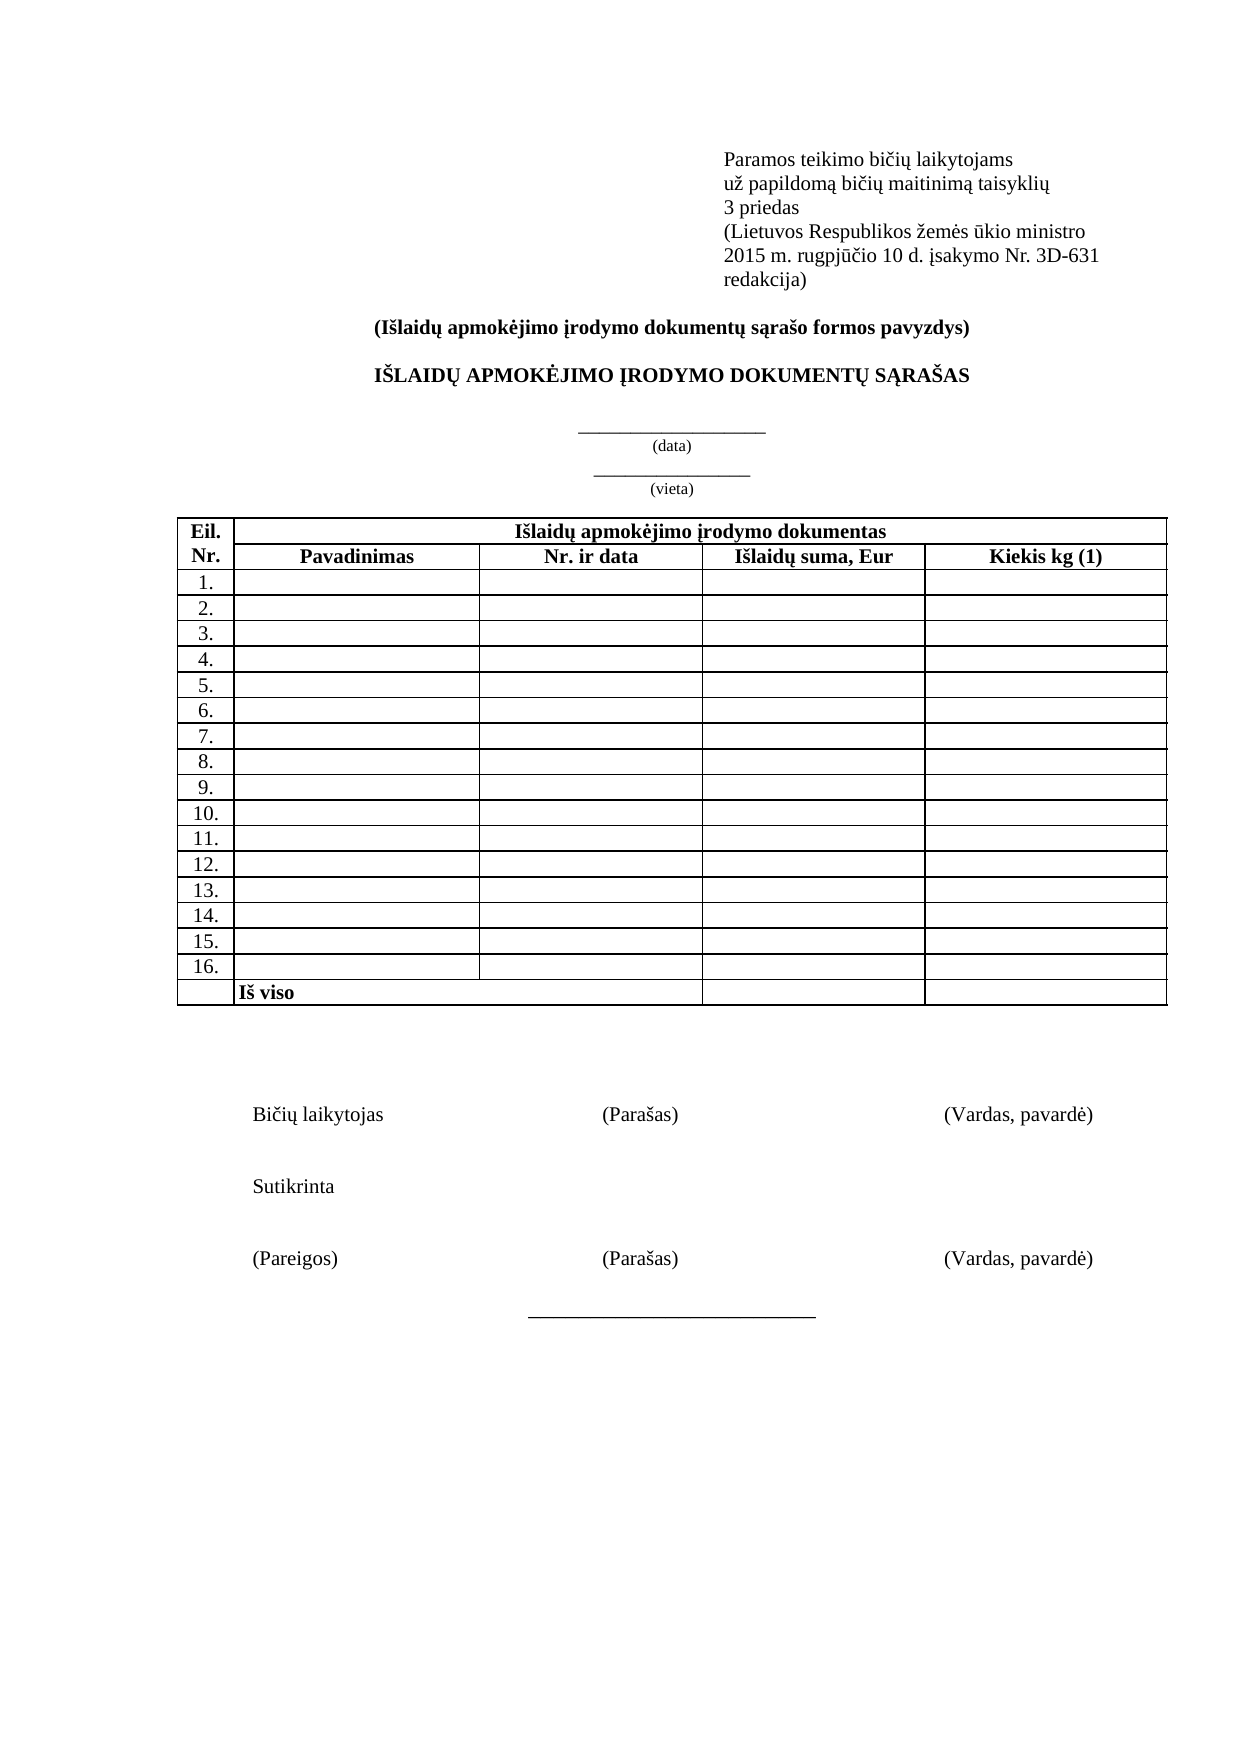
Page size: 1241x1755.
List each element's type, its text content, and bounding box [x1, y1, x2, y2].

table_cell 6. [178, 698, 233, 722]
text IŠLAIDŲ APMOKĖJIMO ĮRODYMO DOKUMENTŲ SĄRAŠAS [177, 363, 1167, 387]
table_cell [703, 775, 924, 799]
table_cell [235, 596, 479, 620]
table_cell [480, 852, 702, 876]
table_cell 5. [178, 673, 233, 697]
table_cell [235, 801, 479, 825]
table_cell [703, 955, 924, 978]
text už papildomą bičių maitinimą taisyklių [709, 171, 1167, 195]
table_cell Kiekis kg (1) [926, 545, 1166, 568]
table_cell [703, 621, 924, 645]
table_cell [703, 826, 924, 850]
table_cell 8. [178, 750, 233, 773]
table_cell [926, 929, 1166, 953]
table_cell [703, 929, 924, 953]
table_cell [235, 647, 479, 671]
table_cell [480, 750, 702, 773]
table_cell [926, 673, 1166, 697]
table_cell [703, 903, 924, 927]
table_cell [480, 801, 702, 825]
table_cell 13. [178, 878, 233, 902]
table_cell [480, 955, 702, 978]
table_cell [480, 570, 702, 594]
text __________________ [177, 412, 1167, 436]
table_cell [178, 980, 233, 1004]
table_cell [235, 955, 479, 978]
table_cell [235, 698, 479, 722]
text Paramos teikimo bičių laikytojams [709, 147, 1167, 171]
table_cell 3. [178, 621, 233, 645]
table_cell [480, 775, 702, 799]
table_cell Iš viso [235, 980, 702, 1004]
table_cell 4. [178, 647, 233, 671]
text _______________ [177, 455, 1167, 479]
table_cell [235, 775, 479, 799]
table_cell [480, 826, 702, 850]
table_cell [235, 621, 479, 645]
table_cell 16. [178, 955, 233, 978]
table_cell [926, 878, 1166, 902]
table_cell [703, 852, 924, 876]
table_cell [926, 826, 1166, 850]
table_cell [926, 596, 1166, 620]
table_cell 11. [178, 826, 233, 850]
table_cell [480, 903, 702, 927]
text 2015 m. rugpjūčio 10 d. įsakymo Nr. 3D-631 [709, 243, 1167, 267]
text Bičių laikytojas (Parašas) (Vardas, pavardė) [177, 1102, 1167, 1126]
table_cell [235, 903, 479, 927]
table_cell [235, 750, 479, 773]
text redakcija) [709, 267, 1167, 291]
table_cell [703, 673, 924, 697]
text 3 priedas [709, 195, 1167, 219]
table_cell [235, 852, 479, 876]
table_cell Nr. ir data [480, 545, 702, 568]
table_cell [480, 929, 702, 953]
table_cell [480, 621, 702, 645]
text (Išlaidų apmokėjimo įrodymo dokumentų sąrašo formos pavyzdys) [177, 315, 1167, 339]
table_cell [480, 878, 702, 902]
table_cell [703, 980, 924, 1004]
table_cell [926, 570, 1166, 594]
text (vieta) [177, 479, 1167, 498]
table_cell [703, 878, 924, 902]
table_cell [703, 647, 924, 671]
table_cell [926, 775, 1166, 799]
table_header Išlaidų apmokėjimo įrodymo dokumentas [235, 519, 1166, 543]
table_cell 14. [178, 903, 233, 927]
table_cell 15. [178, 929, 233, 953]
table_cell [480, 673, 702, 697]
text (data) [177, 436, 1167, 455]
table_cell [926, 647, 1166, 671]
table_cell [926, 724, 1166, 748]
text Sutikrinta [177, 1174, 1167, 1198]
table_cell [235, 570, 479, 594]
table_cell [480, 724, 702, 748]
table_cell [703, 698, 924, 722]
table_cell [926, 698, 1166, 722]
table_cell [926, 980, 1166, 1004]
table_cell [703, 596, 924, 620]
text _______________________ [177, 1292, 1167, 1321]
table_cell [235, 878, 479, 902]
table_header Eil. Nr. [178, 519, 233, 568]
table_cell [703, 801, 924, 825]
table_cell 1. [178, 570, 233, 594]
table_cell [235, 929, 479, 953]
table_cell 10. [178, 801, 233, 825]
table_cell 7. [178, 724, 233, 748]
table_cell [235, 724, 479, 748]
table_cell [703, 750, 924, 773]
table_cell [235, 826, 479, 850]
table_cell 2. [178, 596, 233, 620]
table_cell Išlaidų suma, Eur [703, 545, 924, 568]
table_cell [235, 673, 479, 697]
table_cell [703, 570, 924, 594]
table_cell 12. [178, 852, 233, 876]
table_cell [926, 621, 1166, 645]
table_cell [480, 596, 702, 620]
table_cell [926, 801, 1166, 825]
table_cell [703, 724, 924, 748]
table_cell Pavadinimas [235, 545, 479, 568]
table_cell [926, 955, 1166, 978]
text (Lietuvos Respublikos žemės ūkio ministro [709, 219, 1167, 243]
table_cell [480, 647, 702, 671]
table_cell [926, 852, 1166, 876]
table_cell [480, 698, 702, 722]
text (Pareigos) (Parašas) (Vardas, pavardė) [177, 1246, 1167, 1270]
table_cell 9. [178, 775, 233, 799]
table_cell [926, 750, 1166, 773]
table_cell [926, 903, 1166, 927]
